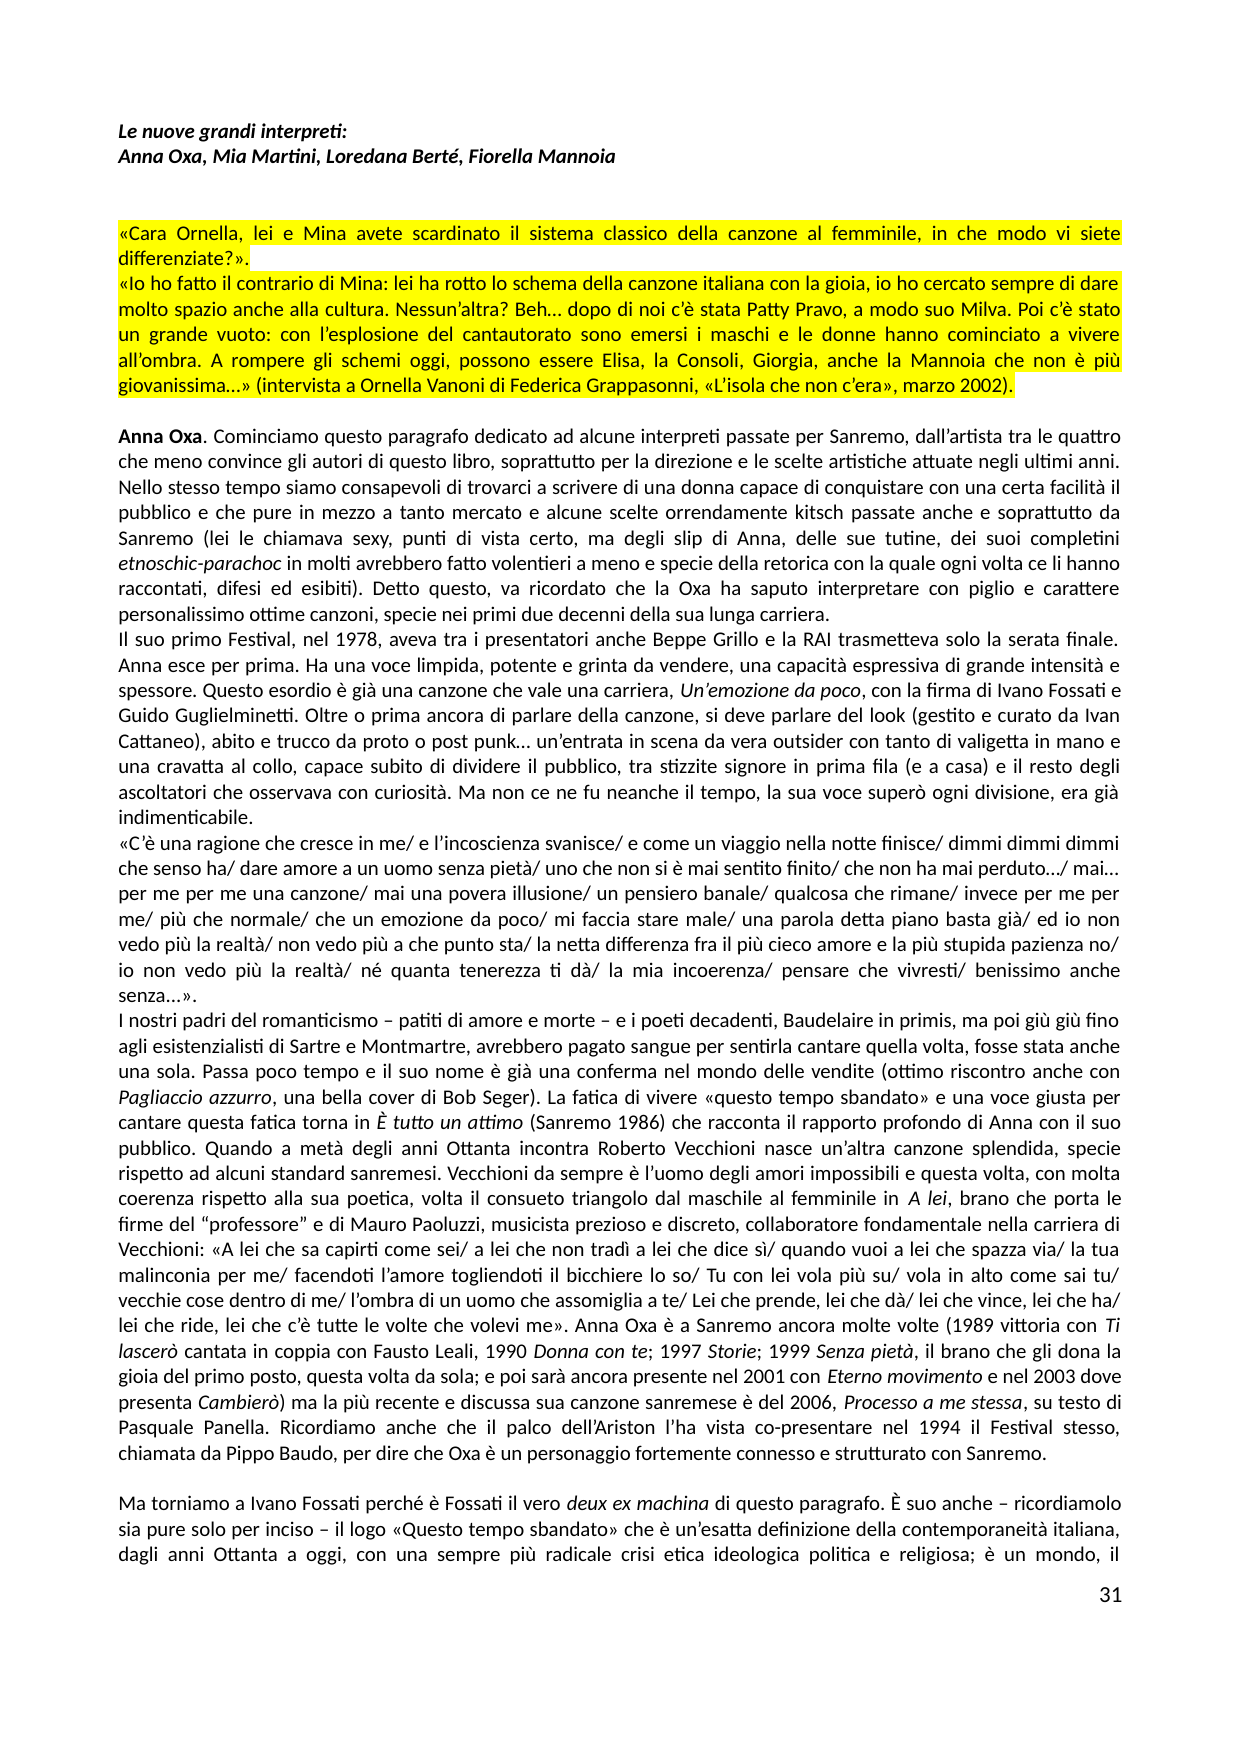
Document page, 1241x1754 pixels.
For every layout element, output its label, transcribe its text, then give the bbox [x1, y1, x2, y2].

text Le nuove grandi interpreti: [118, 118, 1122, 143]
text «Io ho fatto il contrario di Mina: lei ha rotto lo schema della canzone italiana con la gioia, io ho cercato sempre di dare molto spazio anche alla cultura. Nessun’altra? Beh… dopo di noi c’è stata Patty Pravo, a modo suo Milva. Poi c’è stato un grande vuoto: con l’esplosione del cantautorato sono emersi i maschi e le donne hanno cominciato a vivere all’ombra. A rompere gli schemi oggi, possono essere Elisa, la Consoli, Giorgia, anche la Mannoia che non è più giovanissima…» (intervista a Ornella Vanoni di Federica Grappasonni, «L’isola che non c’era», marzo 2002). [118, 271, 1122, 398]
text Anna Oxa. Cominciamo questo paragrafo dedicato ad alcune interpreti passate per Sanremo, dall’artista tra le quattro che meno convince gli autori di questo libro, soprattutto per la direzione e le scelte artistiche attuate negli ultimi anni. Nello stesso tempo siamo consapevoli di trovarci a scrivere di una donna capace di conquistare con una certa facilità il pubblico e che pure in mezzo a tanto mercato e alcune scelte orrendamente kitsch passate anche e soprattutto da Sanremo (lei le chiamava sexy, punti di vista certo, ma degli slip di Anna, delle sue tutine, dei suoi completini etnoschic-parachoc in molti avrebbero fatto volentieri a meno e specie della retorica con la quale ogni volta ce li hanno raccontati, difesi ed esibiti). Detto questo, va ricordato che la Oxa ha saputo interpretare con piglio e carattere personalissimo ottime canzoni, specie nei primi due decenni della sua lunga carriera. [118, 423, 1122, 626]
text Il suo primo Festival, nel 1978, aveva tra i presentatori anche Beppe Grillo e la RAI trasmetteva solo la serata finale. Anna esce per prima. Ha una voce limpida, potente e grinta da vendere, una capacità espressiva di grande intensità e spessore. Questo esordio è già una canzone che vale una carriera, Un’emozione da poco, con la firma di Ivano Fossati e Guido Guglielminetti. Oltre o prima ancora di parlare della canzone, si deve parlare del look (gestito e curato da Ivan Cattaneo), abito e trucco da proto o post punk… un’entrata in scena da vera outsider con tanto di valigetta in mano e una cravatta al collo, capace subito di dividere il pubblico, tra stizzite signore in prima fila (e a casa) e il resto degli ascoltatori che osservava con curiosità. Ma non ce ne fu neanche il tempo, la sua voce superò ogni divisione, era già indimenticabile. [118, 626, 1122, 830]
text Anna Oxa, Mia Martini, Loredana Berté, Fiorella Mannoia [118, 143, 1122, 169]
text I nostri padri del romanticismo – patiti di amore e morte – e i poeti decadenti, Baudelaire in primis, ma poi giù giù fino agli esistenzialisti di Sartre e Montmartre, avrebbero pagato sangue per sentirla cantare quella volta, fosse stata anche una sola. Passa poco tempo e il suo nome è già una conferma nel mondo delle vendite (ottimo riscontro anche con Pagliaccio azzurro, una bella cover di Bob Seger). La fatica di vivere «questo tempo sbandato» e una voce giusta per cantare questa fatica torna in È tutto un attimo (Sanremo 1986) che racconta il rapporto profondo di Anna con il suo pubblico. Quando a metà degli anni Ottanta incontra Roberto Vecchioni nasce un’altra canzone splendida, specie rispetto ad alcuni standard sanremesi. Vecchioni da sempre è l’uomo degli amori impossibili e questa volta, con molta coerenza rispetto alla sua poetica, volta il consueto triangolo dal maschile al femminile in A lei, brano che porta le firme del “professore” e di Mauro Paoluzzi, musicista prezioso e discreto, collaboratore fondamentale nella carriera di Vecchioni: «A lei che sa capirti come sei/ a lei che non tradì a lei che dice sì/ quando vuoi a lei che spazza via/ la tua malinconia per me/ facendoti l’amore togliendoti il bicchiere lo so/ Tu con lei vola più su/ vola in alto come sai tu/ vecchie cose dentro di me/ l’ombra di un uomo che assomiglia a te/ Lei che prende, lei che dà/ lei che vince, lei che ha/ lei che ride, lei che c’è tutte le volte che volevi me». Anna Oxa è a Sanremo ancora molte volte (1989 vittoria con Ti lascerò cantata in coppia con Fausto Leali, 1990 Donna con te; 1997 Storie; 1999 Senza pietà, il brano che gli dona la gioia del primo posto, questa volta da sola; e poi sarà ancora presente nel 2001 con Eterno movimento e nel 2003 dove presenta Cambierò) ma la più recente e discussa sua canzone sanremese è del 2006, Processo a me stessa, su testo di Pasquale Panella. Ricordiamo anche che il palco dell’Ariston l’ha vista co-presentare nel 1994 il Festival stesso, chiamata da Pippo Baudo, per dire che Oxa è un personaggio fortemente connesso e strutturato con Sanremo. [118, 1008, 1122, 1465]
text Ma torniamo a Ivano Fossati perché è Fossati il vero deux ex machina di questo paragrafo. È suo anche – ricordiamolo sia pure solo per inciso – il logo «Questo tempo sbandato» che è un’esatta definizione della contemporaneità italiana, dagli anni Ottanta a oggi, con una sempre più radicale crisi etica ideologica politica e religiosa; è un mondo, il [118, 1491, 1122, 1567]
text «C’è una ragione che cresce in me/ e l’incoscienza svanisce/ e come un viaggio nella notte finisce/ dimmi dimmi dimmi che senso ha/ dare amore a un uomo senza pietà/ uno che non si è mai sentito finito/ che non ha mai perduto…/ mai… per me per me una canzone/ mai una povera illusione/ un pensiero banale/ qualcosa che rimane/ invece per me per me/ più che normale/ che un emozione da poco/ mi faccia stare male/ una parola detta piano basta già/ ed io non vedo più la realtà/ non vedo più a che punto sta/ la netta differenza fra il più cieco amore e la più stupida pazienza no/ io non vedo più la realtà/ né quanta tenerezza ti dà/ la mia incoerenza/ pensare che vivresti/ benissimo anche senza...». [118, 830, 1122, 1008]
text «Cara Ornella, lei e Mina avete scardinato il sistema classico della canzone al femminile, in che modo vi siete differenziate?». [118, 220, 1122, 271]
